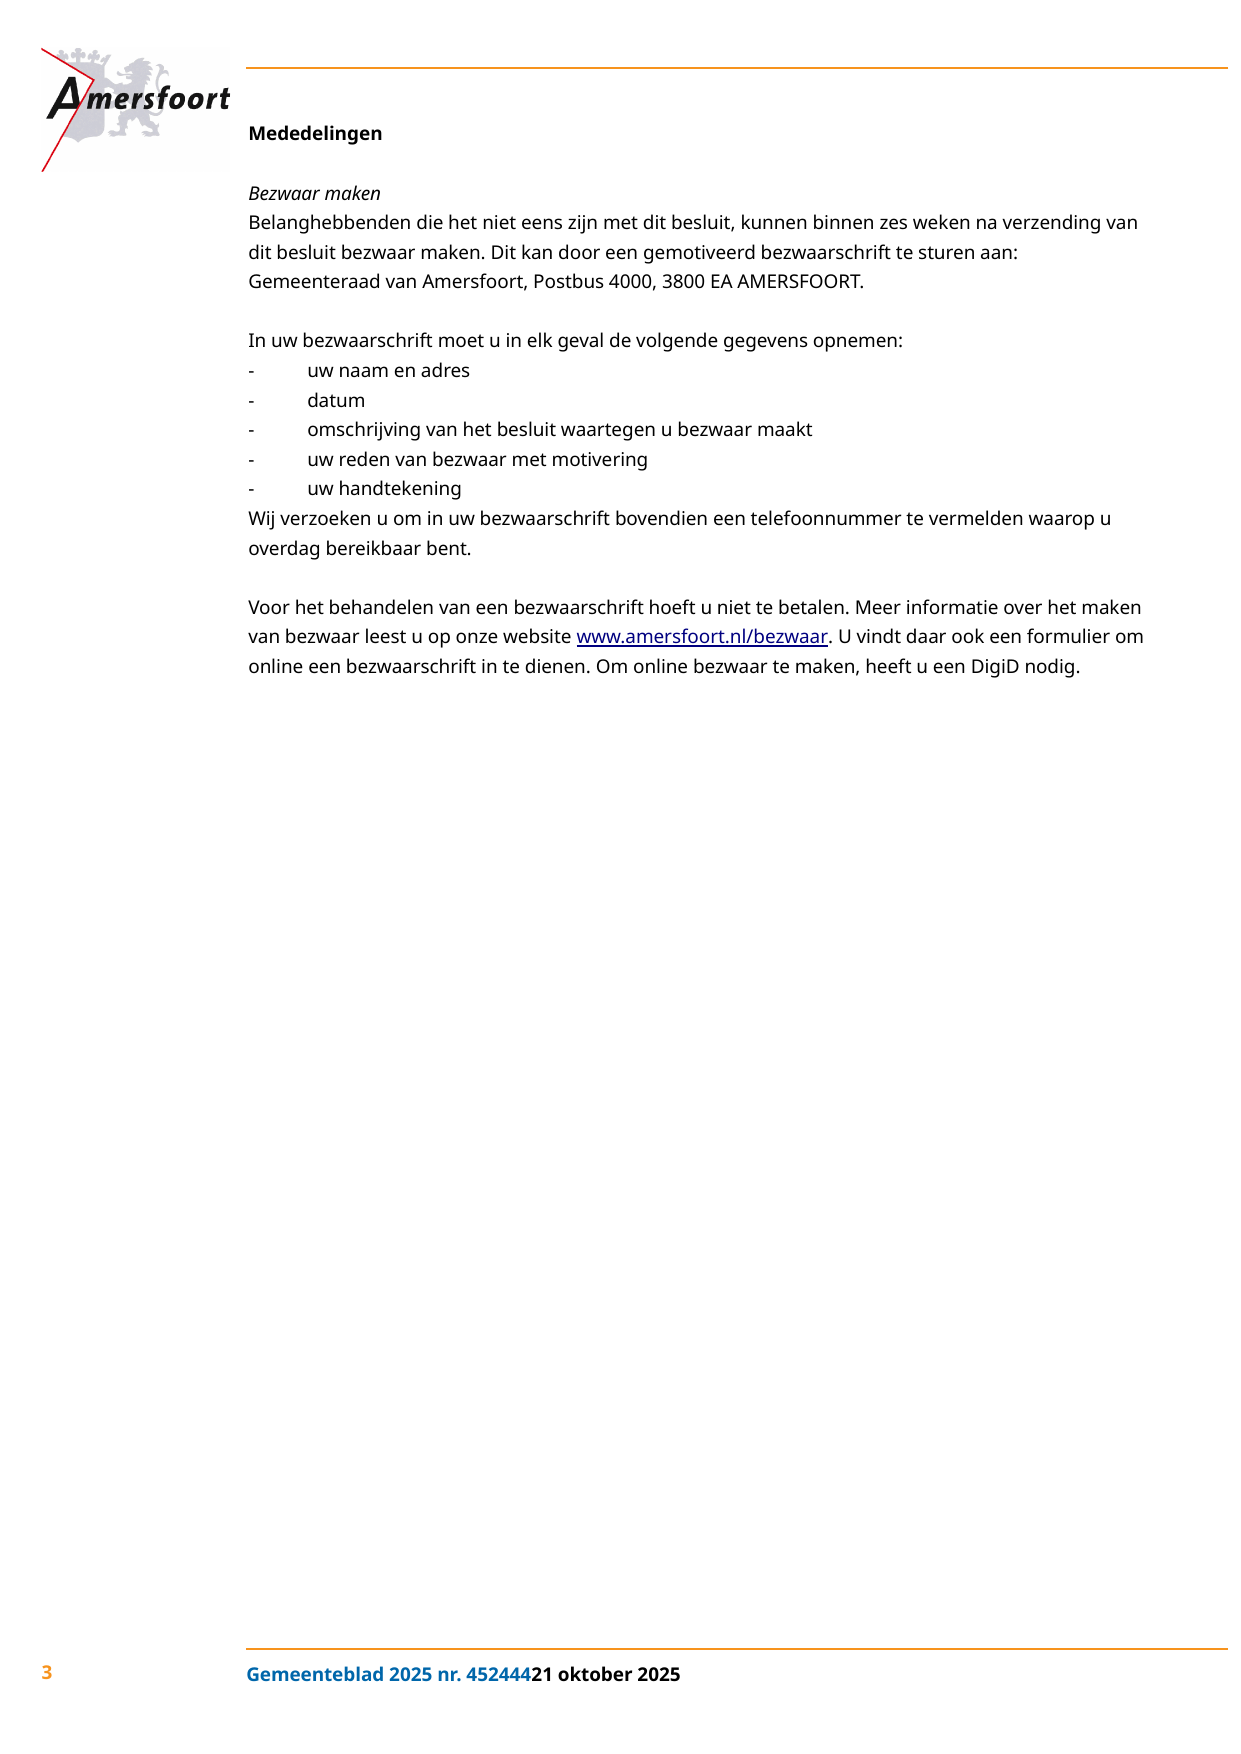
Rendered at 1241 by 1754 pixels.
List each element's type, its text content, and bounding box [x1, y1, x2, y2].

text In uw bezwaarschrift moet u in elk geval de volgende gegevens opnemen: [248, 328, 1152, 353]
list uw naam en adres [248, 357, 1152, 383]
list datum [248, 387, 1152, 412]
text Belanghebbenden die het niet eens zijn met dit besluit, kunnen binnen zes weken na verzending van dit besluit bezwaar maken. Dit kan door een gemotiveerd bezwaarschrift te sturen aan: Gemeenteraad van Amersfoort, Postbus 4000, 3800 EA AMERSFOORT. [248, 209, 1152, 294]
picture [41, 47, 231, 172]
text Voor het behandelen van een bezwaarschrift hoeft u niet te betalen. Meer informatie over het maken van bezwaar leest u op onze website www.amersfoort.nl/bezwaar. U vindt daar ook een formulier om online een bezwaarschrift in te dienen. Om online bezwaar te maken, heeft u een DigiD nodig. [248, 594, 1152, 679]
text Bezwaar maken [248, 180, 1152, 205]
list omschrijving van het besluit waartegen u bezwaar maakt [248, 416, 1152, 442]
text Wij verzoeken u om in uw bezwaarschrift bovendien een telefoonnummer te vermelden waarop u overdag bereikbaar bent. [248, 505, 1152, 560]
list uw reden van bezwaar met motivering [248, 446, 1152, 472]
text Mededelingen [248, 121, 1152, 146]
list uw handtekening [248, 476, 1152, 501]
